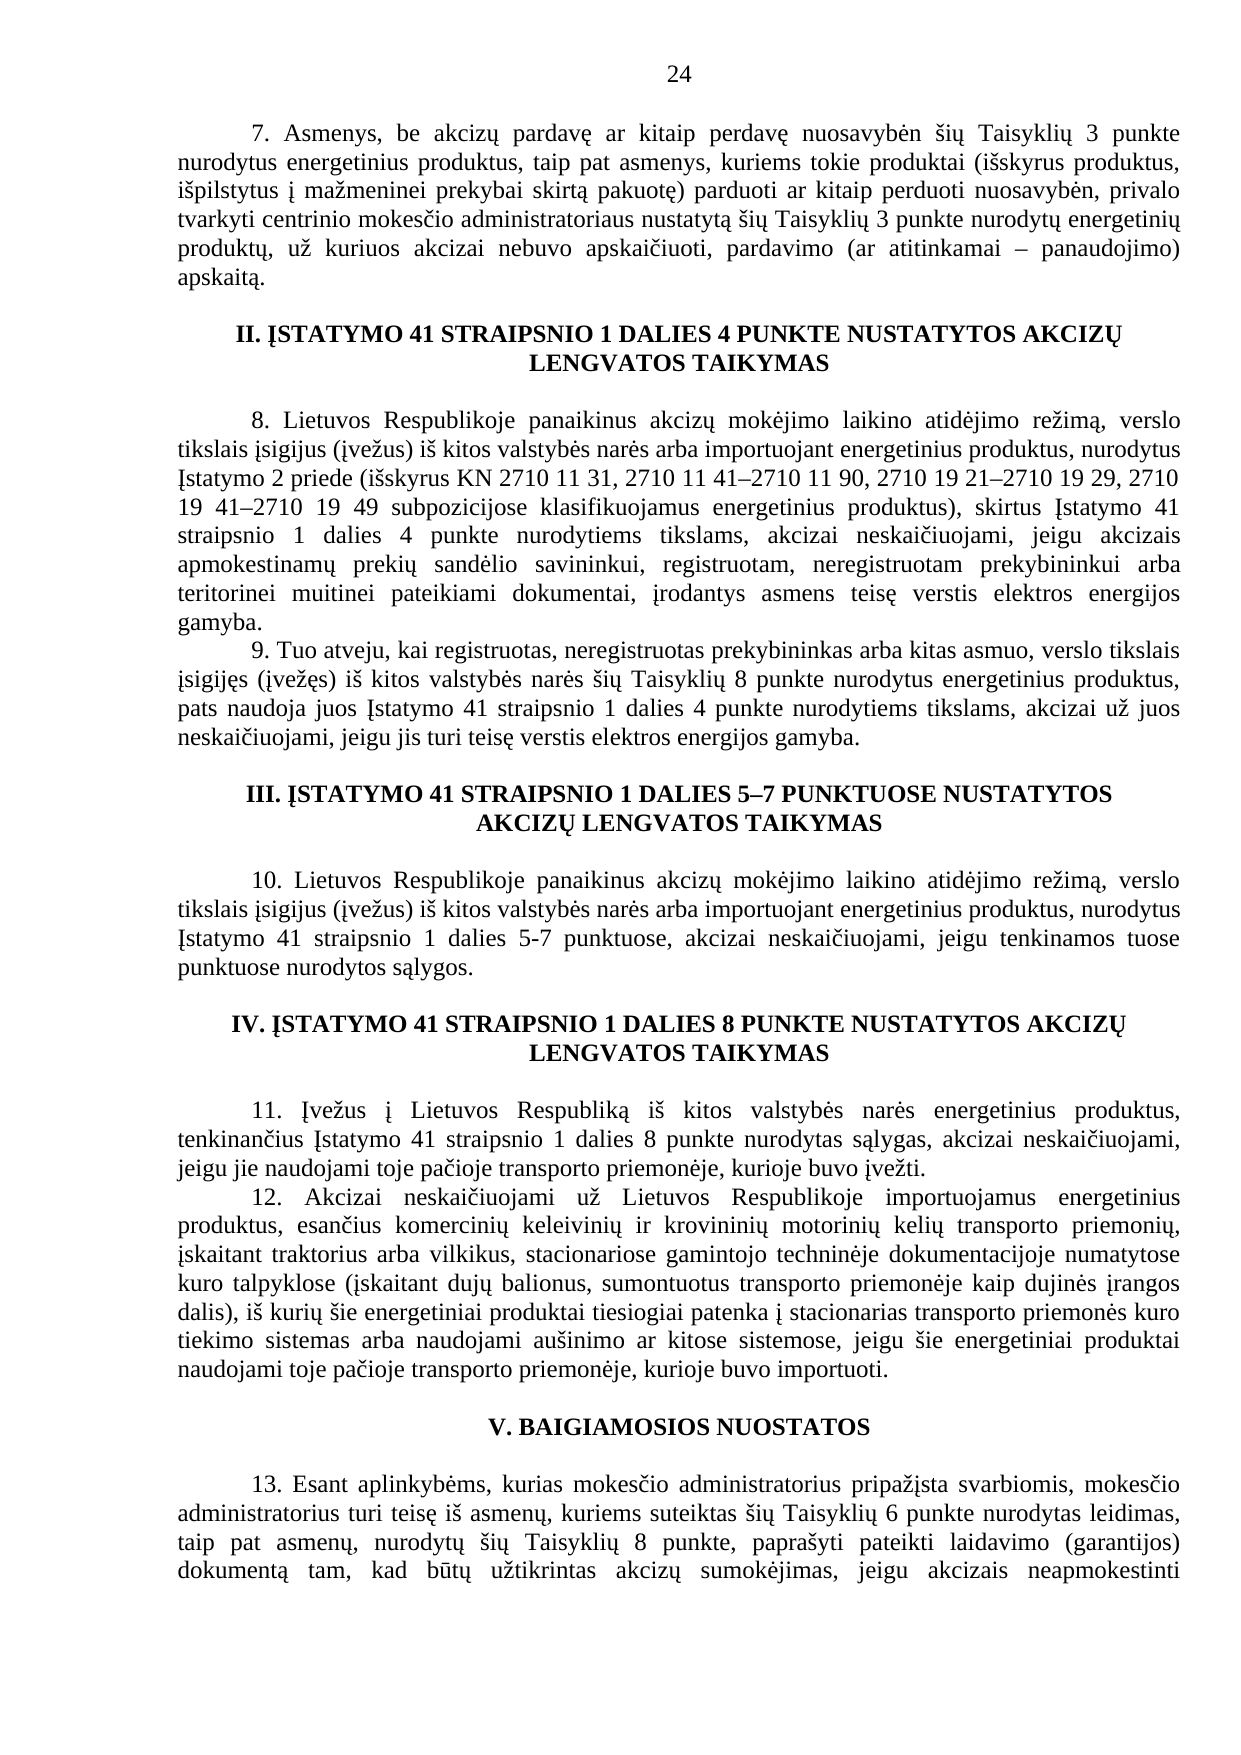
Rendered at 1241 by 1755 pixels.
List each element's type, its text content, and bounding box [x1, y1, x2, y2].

text 10. Lietuvos Respublikoje panaikinus akcizų mokėjimo laikino atidėjimo režimą, verslo tikslais įsigijus (įvežus) iš kitos valstybės narės arba importuojant energetinius produktus, nurodytus Įstatymo 41 straipsnio 1 dalies 5-7 punktuose, akcizai neskaičiuojami, jeigu tenkinamos tuose punktuose nurodytos sąlygos. [177, 866, 1181, 981]
text 8. Lietuvos Respublikoje panaikinus akcizų mokėjimo laikino atidėjimo režimą, verslo tikslais įsigijus (įvežus) iš kitos valstybės narės arba importuojant energetinius produktus, nurodytus Įstatymo 2 priede (išskyrus KN 2710 11 31, 2710 11 41–2710 11 90, 2710 19 21–2710 19 29, 2710 19 41–2710 19 49 subpozicijose klasifikuojamus energetinius produktus), skirtus Įstatymo 41 straipsnio 1 dalies 4 punkte nurodytiems tikslams, akcizai neskaičiuojami, jeigu akcizais apmokestinamų prekių sandėlio savininkui, registruotam, neregistruotam prekybininkui arba teritorinei muitinei pateikiami dokumentai, įrodantys asmens teisę verstis elektros energijos gamyba. [177, 406, 1181, 636]
text 11. Įvežus į Lietuvos Respubliką iš kitos valstybės narės energetinius produktus, tenkinančius Įstatymo 41 straipsnio 1 dalies 8 punkte nurodytas sąlygas, akcizai neskaičiuojami, jeigu jie naudojami toje pačioje transporto priemonėje, kurioje buvo įvežti. [177, 1096, 1181, 1182]
text V. BAIGIAMOSIOS NUOSTATOS [177, 1412, 1181, 1441]
text 7. Asmenys, be akcizų pardavę ar kitaip perdavę nuosavybėn šių Taisyklių 3 punkte nurodytus energetinius produktus, taip pat asmenys, kuriems tokie produktai (išskyrus produktus, išpilstytus į mažmeninei prekybai skirtą pakuotę) parduoti ar kitaip perduoti nuosavybėn, privalo tvarkyti centrinio mokesčio administratoriaus nustatytą šių Taisyklių 3 punkte nurodytų energetinių produktų, už kuriuos akcizai nebuvo apskaičiuoti, pardavimo (ar atitinkamai – panaudojimo) apskaitą. [177, 118, 1181, 291]
text 9. Tuo atveju, kai registruotas, neregistruotas prekybininkas arba kitas asmuo, verslo tikslais įsigijęs (įvežęs) iš kitos valstybės narės šių Taisyklių 8 punkte nurodytus energetinius produktus, pats naudoja juos Įstatymo 41 straipsnio 1 dalies 4 punkte nurodytiems tikslams, akcizai už juos neskaičiuojami, jeigu jis turi teisę verstis elektros energijos gamyba. [177, 636, 1181, 751]
text II. ĮSTATYMO 41 STRAIPSNIO 1 DALIES 4 PUNKTE NUSTATYTOS AKCIZŲ [177, 319, 1181, 348]
text 13. Esant aplinkybėms, kurias mokesčio administratorius pripažįsta svarbiomis, mokesčio administratorius turi teisę iš asmenų, kuriems suteiktas šių Taisyklių 6 punkte nurodytas leidimas, taip pat asmenų, nurodytų šių Taisyklių 8 punkte, paprašyti pateikti laidavimo (garantijos) dokumentą tam, kad būtų užtikrintas akcizų sumokėjimas, jeigu akcizais neapmokestinti [177, 1469, 1181, 1584]
text IV. ĮSTATYMO 41 STRAIPSNIO 1 DALIES 8 PUNKTE NUSTATYTOS AKCIZŲ [177, 1009, 1181, 1038]
text LENGVATOS TAIKYMAS [177, 1038, 1181, 1067]
text 12. Akcizai neskaičiuojami už Lietuvos Respublikoje importuojamus energetinius produktus, esančius komercinių keleivinių ir krovininių motorinių kelių transporto priemonių, įskaitant traktorius arba vilkikus, stacionariose gamintojo techninėje dokumentacijoje numatytose kuro talpyklose (įskaitant dujų balionus, sumontuotus transporto priemonėje kaip dujinės įrangos dalis), iš kurių šie energetiniai produktai tiesiogiai patenka į stacionarias transporto priemonės kuro tiekimo sistemas arba naudojami aušinimo ar kitose sistemose, jeigu šie energetiniai produktai naudojami toje pačioje transporto priemonėje, kurioje buvo importuoti. [177, 1182, 1181, 1383]
text LENGVATOS TAIKYMAS [177, 348, 1181, 377]
text III. ĮSTATYMO 41 STRAIPSNIO 1 DALIES 5–7 PUNKTUOSE NUSTATYTOS [177, 779, 1181, 808]
text AKCIZŲ LENGVATOS TAIKYMAS [177, 808, 1181, 837]
